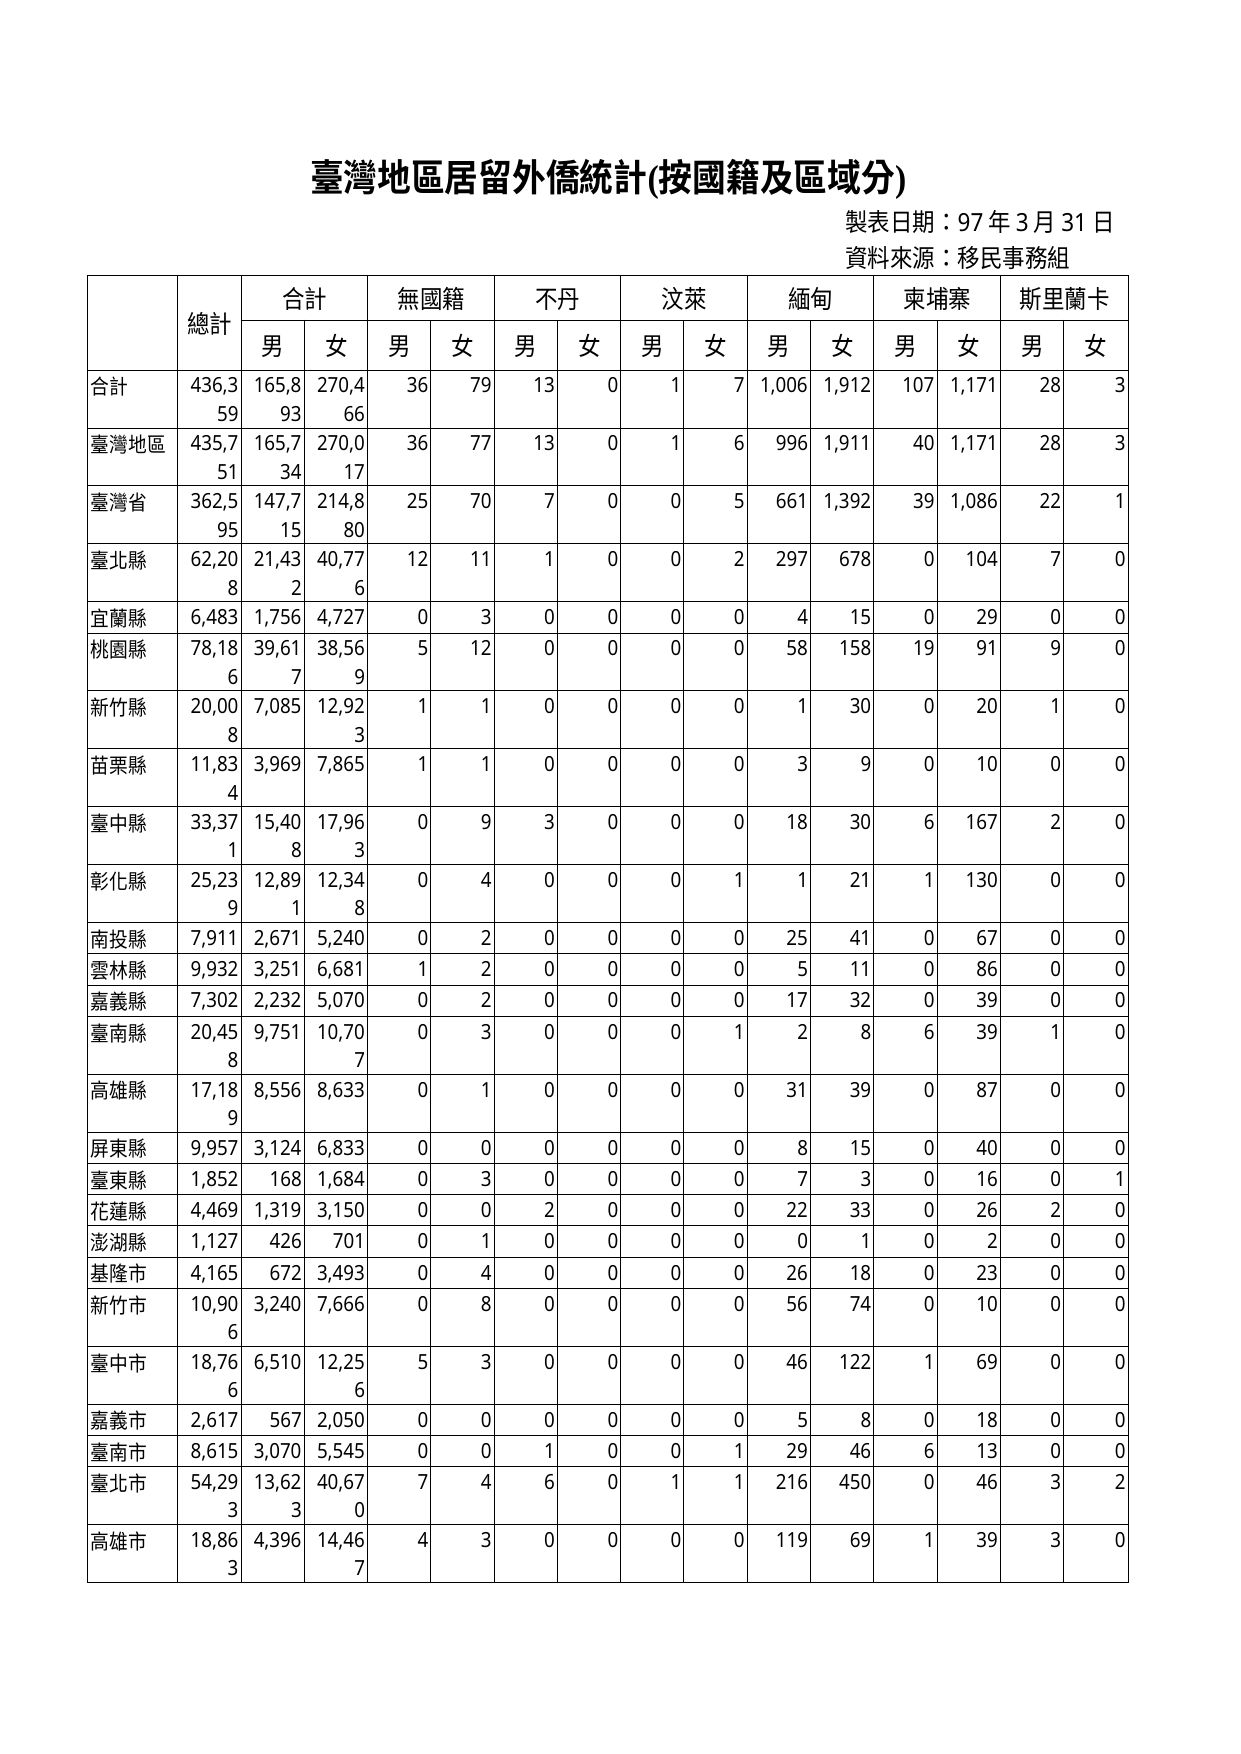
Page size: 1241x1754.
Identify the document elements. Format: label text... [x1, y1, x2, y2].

table_cell 0 [1001, 1075, 1063, 1132]
table_cell 0 [431, 1195, 494, 1225]
table_cell 男 [621, 321, 683, 369]
table_cell 13 [495, 371, 557, 427]
table_cell 1 [684, 1436, 747, 1466]
table_cell 0 [495, 749, 557, 806]
table_cell 總計 [178, 276, 241, 369]
table_cell 67 [938, 923, 1000, 953]
table_cell 桃園縣 [88, 634, 177, 690]
table_cell 0 [1064, 544, 1128, 601]
table_cell 0 [684, 749, 747, 806]
table_cell 23 [938, 1258, 1000, 1288]
table_cell 167 [938, 807, 1000, 864]
table_cell 2 [431, 954, 494, 984]
table_cell 1,852 [178, 1164, 241, 1194]
table_cell 0 [1064, 1436, 1128, 1466]
table_cell 10 [938, 1289, 1000, 1346]
table_cell 臺灣地區 [88, 429, 177, 485]
table_cell 39 [938, 1017, 1000, 1074]
table_cell 62,208 [178, 544, 241, 601]
table_cell 3,150 [305, 1195, 367, 1225]
table_cell 426 [242, 1226, 304, 1257]
table_cell 0 [1001, 1226, 1063, 1257]
table_cell 0 [1064, 1226, 1128, 1257]
table_cell 12,923 [305, 691, 367, 748]
table_cell 0 [748, 1226, 810, 1257]
table_cell 17,963 [305, 807, 367, 864]
table_cell 0 [684, 1347, 747, 1404]
table_cell 15 [811, 1133, 873, 1163]
table_cell 270,017 [305, 429, 367, 485]
table_cell 5,545 [305, 1436, 367, 1466]
table_cell 10,906 [178, 1289, 241, 1346]
table_cell 0 [431, 1405, 494, 1435]
table_cell 0 [684, 954, 747, 984]
table_cell 女 [811, 321, 873, 369]
table_cell 0 [1064, 1133, 1128, 1163]
table_cell 12 [368, 544, 430, 601]
table_cell 10,707 [305, 1017, 367, 1074]
table_cell 36 [368, 371, 430, 427]
table_cell 436,359 [178, 371, 241, 427]
table_cell 0 [874, 544, 937, 601]
table_cell 1,127 [178, 1226, 241, 1257]
table_cell 1,684 [305, 1164, 367, 1194]
table_cell 0 [495, 1258, 557, 1288]
table_cell 0 [684, 1195, 747, 1225]
table_cell 3 [431, 1347, 494, 1404]
table_cell 3 [1064, 429, 1128, 485]
table_cell 7 [1001, 544, 1063, 601]
table_cell 0 [684, 1226, 747, 1257]
table_cell 6 [874, 1436, 937, 1466]
table_cell 0 [621, 1164, 683, 1194]
table_cell 0 [684, 1525, 747, 1582]
table_cell 0 [1064, 691, 1128, 748]
table_cell 2 [938, 1226, 1000, 1257]
table_cell 5 [684, 486, 747, 543]
table_cell 20 [938, 691, 1000, 748]
table_cell 1,006 [748, 371, 810, 427]
table_cell 91 [938, 634, 1000, 690]
table_cell 男 [242, 321, 304, 369]
table_cell 0 [558, 371, 620, 427]
table_cell 0 [874, 1289, 937, 1346]
table_cell 0 [368, 1017, 430, 1074]
table_cell 女 [431, 321, 494, 369]
table_cell 9,957 [178, 1133, 241, 1163]
table_cell 20,008 [178, 691, 241, 748]
table_cell 22 [1001, 486, 1063, 543]
table_cell 39 [938, 1525, 1000, 1582]
table_cell 14,467 [305, 1525, 367, 1582]
table_cell 0 [621, 749, 683, 806]
table_cell 3 [431, 1525, 494, 1582]
table_cell 11 [431, 544, 494, 601]
table_cell 0 [874, 954, 937, 984]
table_cell 不丹 [495, 276, 620, 319]
table_cell 2 [1001, 1195, 1063, 1225]
table_cell 31 [748, 1075, 810, 1132]
table_cell 6 [874, 1017, 937, 1074]
table_cell 6,510 [242, 1347, 304, 1404]
table_cell 臺灣省 [88, 486, 177, 543]
table_cell 672 [242, 1258, 304, 1288]
table_cell 1 [811, 1226, 873, 1257]
table_cell 0 [495, 1164, 557, 1194]
table_cell 46 [938, 1467, 1000, 1524]
table_cell 0 [368, 1164, 430, 1194]
table_cell 0 [495, 602, 557, 632]
table_cell 0 [621, 544, 683, 601]
table_cell 0 [621, 1195, 683, 1225]
table_cell 2 [748, 1017, 810, 1074]
table_cell 嘉義市 [88, 1405, 177, 1435]
table_cell 0 [558, 1289, 620, 1346]
table_cell 女 [938, 321, 1000, 369]
table_cell 158 [811, 634, 873, 690]
table_cell 147,715 [242, 486, 304, 543]
table_cell 19 [874, 634, 937, 690]
table_cell 2 [431, 923, 494, 953]
table_cell 2 [1001, 807, 1063, 864]
table_cell 4,396 [242, 1525, 304, 1582]
table_cell 0 [495, 1347, 557, 1404]
table_cell 58 [748, 634, 810, 690]
table_cell 701 [305, 1226, 367, 1257]
table_cell 435,751 [178, 429, 241, 485]
table_cell 南投縣 [88, 923, 177, 953]
table_cell 0 [558, 1017, 620, 1074]
table_cell 0 [558, 986, 620, 1016]
table_cell 1,171 [938, 371, 1000, 427]
table_cell 8 [431, 1289, 494, 1346]
table_cell 0 [874, 1467, 937, 1524]
table_cell 1 [431, 1075, 494, 1132]
table_cell 69 [811, 1525, 873, 1582]
table_cell [88, 202, 842, 274]
table_cell 屏東縣 [88, 1133, 177, 1163]
table_cell 0 [495, 954, 557, 984]
table_cell 0 [684, 634, 747, 690]
table_cell 6 [874, 807, 937, 864]
table_cell 0 [1064, 954, 1128, 984]
table_cell 22 [748, 1195, 810, 1225]
table_cell 男 [748, 321, 810, 369]
table_cell 0 [368, 807, 430, 864]
table_cell 0 [558, 691, 620, 748]
table_cell 0 [1064, 1405, 1128, 1435]
table_cell 1 [1001, 691, 1063, 748]
table_cell 臺中縣 [88, 807, 177, 864]
table_cell 3 [431, 1164, 494, 1194]
table_cell 1,756 [242, 602, 304, 632]
table_cell 12,891 [242, 865, 304, 922]
table_cell 0 [1001, 1164, 1063, 1194]
table_cell 0 [1064, 1258, 1128, 1288]
table_cell 46 [811, 1436, 873, 1466]
table_cell 2 [684, 544, 747, 601]
table_cell 臺中市 [88, 1347, 177, 1404]
table_cell 4 [431, 865, 494, 922]
table_cell 基隆市 [88, 1258, 177, 1288]
table_cell 0 [368, 865, 430, 922]
table_cell 3 [748, 749, 810, 806]
table_cell 男 [1001, 321, 1063, 369]
table_cell 女 [558, 321, 620, 369]
table_cell [88, 276, 177, 369]
table_cell 臺東縣 [88, 1164, 177, 1194]
table_cell 8,556 [242, 1075, 304, 1132]
table_cell 0 [1064, 986, 1128, 1016]
table_cell 30 [811, 691, 873, 748]
table_cell 男 [495, 321, 557, 369]
table_cell 0 [368, 1195, 430, 1225]
table_cell 宜蘭縣 [88, 602, 177, 632]
table_cell 11 [811, 954, 873, 984]
table_cell 0 [1064, 602, 1128, 632]
table_cell 15,408 [242, 807, 304, 864]
table_cell 澎湖縣 [88, 1226, 177, 1257]
table_cell 0 [558, 1195, 620, 1225]
table_cell 18 [811, 1258, 873, 1288]
table_cell 0 [1064, 1289, 1128, 1346]
table_cell 臺北縣 [88, 544, 177, 601]
table_cell 0 [495, 1289, 557, 1346]
table_cell 4 [431, 1467, 494, 1524]
table_cell 0 [1001, 1289, 1063, 1346]
table_cell 6,833 [305, 1133, 367, 1163]
table_cell 20,458 [178, 1017, 241, 1074]
table_cell 8 [811, 1405, 873, 1435]
table_cell 7,302 [178, 986, 241, 1016]
table_cell 0 [558, 429, 620, 485]
table_cell 0 [558, 1164, 620, 1194]
table_cell 0 [621, 865, 683, 922]
table_cell 0 [1001, 1258, 1063, 1288]
table_cell 0 [1001, 986, 1063, 1016]
table_cell 0 [558, 1347, 620, 1404]
table_cell 1 [495, 1436, 557, 1466]
table_cell 15 [811, 602, 873, 632]
table_cell 56 [748, 1289, 810, 1346]
table_cell 0 [1001, 954, 1063, 984]
table_cell 0 [495, 1133, 557, 1163]
table_cell 0 [874, 749, 937, 806]
table_cell 0 [558, 1258, 620, 1288]
table_cell 0 [1064, 1075, 1128, 1132]
table_cell 5 [748, 1405, 810, 1435]
table_cell 0 [368, 602, 430, 632]
table_cell 87 [938, 1075, 1000, 1132]
table_cell 0 [1064, 807, 1128, 864]
table_cell 7,865 [305, 749, 367, 806]
table_cell 8,633 [305, 1075, 367, 1132]
table_cell 0 [431, 1436, 494, 1466]
table_cell 39 [938, 986, 1000, 1016]
table_cell 78,186 [178, 634, 241, 690]
table_cell 1,086 [938, 486, 1000, 543]
table_cell 0 [558, 1226, 620, 1257]
table_cell 3,240 [242, 1289, 304, 1346]
table_cell 28 [1001, 429, 1063, 485]
table_cell 男 [368, 321, 430, 369]
table_cell 3 [431, 602, 494, 632]
table_cell 1 [748, 691, 810, 748]
table_cell 花蓮縣 [88, 1195, 177, 1225]
table_cell 0 [874, 691, 937, 748]
table_header 臺灣地區居留外僑統計(按國籍及區域分) [88, 148, 1128, 202]
table_cell 1,319 [242, 1195, 304, 1225]
table_cell 5 [748, 954, 810, 984]
table_cell 彰化縣 [88, 865, 177, 922]
table_cell 168 [242, 1164, 304, 1194]
table_cell 女 [1064, 321, 1128, 369]
table_cell 0 [495, 1405, 557, 1435]
table_cell 0 [621, 1017, 683, 1074]
table_cell 1 [684, 1467, 747, 1524]
table_cell 0 [621, 1405, 683, 1435]
table_cell 2,671 [242, 923, 304, 953]
table_cell 0 [1064, 1347, 1128, 1404]
table_cell 0 [1001, 1436, 1063, 1466]
table_cell 7 [748, 1164, 810, 1194]
table_cell 0 [874, 1164, 937, 1194]
table_cell 13 [938, 1436, 1000, 1466]
table_cell 2,617 [178, 1405, 241, 1435]
table_cell 0 [558, 544, 620, 601]
table_cell 0 [621, 1289, 683, 1346]
table_cell 77 [431, 429, 494, 485]
table_cell 合計 [88, 371, 177, 427]
table_cell 1 [1064, 486, 1128, 543]
table_cell 9,751 [242, 1017, 304, 1074]
table_cell 12 [431, 634, 494, 690]
table_cell 柬埔寨 [874, 276, 1000, 319]
table_cell 0 [368, 1436, 430, 1466]
table_cell 74 [811, 1289, 873, 1346]
table_cell 0 [621, 691, 683, 748]
table_cell 0 [1001, 923, 1063, 953]
table_cell 1 [368, 749, 430, 806]
table_cell 38,569 [305, 634, 367, 690]
table_cell 3 [495, 807, 557, 864]
table_cell 9,932 [178, 954, 241, 984]
table_cell 0 [1064, 634, 1128, 690]
table_cell 0 [1064, 749, 1128, 806]
table_cell 0 [684, 1133, 747, 1163]
table_cell 0 [558, 1436, 620, 1466]
table_cell 54,293 [178, 1467, 241, 1524]
table_cell 16 [938, 1164, 1000, 1194]
table_cell 1 [1001, 1017, 1063, 1074]
table_cell 18 [748, 807, 810, 864]
table_cell 2,232 [242, 986, 304, 1016]
table_cell 0 [368, 1258, 430, 1288]
table_cell 0 [621, 954, 683, 984]
table_cell 661 [748, 486, 810, 543]
table_cell 6,483 [178, 602, 241, 632]
table_cell 4 [748, 602, 810, 632]
table_cell 0 [874, 1405, 937, 1435]
table_cell 0 [1064, 865, 1128, 922]
table_cell 0 [684, 986, 747, 1016]
table_cell 新竹市 [88, 1289, 177, 1346]
table_cell 0 [621, 986, 683, 1016]
table_cell 1,171 [938, 429, 1000, 485]
table_cell 0 [621, 486, 683, 543]
table_cell 0 [621, 807, 683, 864]
table_cell 69 [938, 1347, 1000, 1404]
table_cell 合計 [242, 276, 367, 319]
table_cell 17 [748, 986, 810, 1016]
table_cell 0 [558, 1405, 620, 1435]
table_cell 0 [684, 807, 747, 864]
table_cell 0 [1064, 1195, 1128, 1225]
table_cell 18 [938, 1405, 1000, 1435]
table_cell 0 [495, 865, 557, 922]
table_cell 297 [748, 544, 810, 601]
table_cell 1 [684, 1017, 747, 1074]
table_cell 3 [1001, 1467, 1063, 1524]
table_cell 40,776 [305, 544, 367, 601]
table_cell 1 [431, 691, 494, 748]
table_cell 216 [748, 1467, 810, 1524]
table_cell 214,880 [305, 486, 367, 543]
table_cell 0 [684, 1164, 747, 1194]
table_cell 7 [368, 1467, 430, 1524]
table_cell 28 [1001, 371, 1063, 427]
table_cell 0 [558, 634, 620, 690]
table_cell 18,863 [178, 1525, 241, 1582]
table_cell 0 [684, 1289, 747, 1346]
table_cell 0 [1001, 749, 1063, 806]
table_cell 嘉義縣 [88, 986, 177, 1016]
table_cell 0 [558, 954, 620, 984]
table_cell 1 [1064, 1164, 1128, 1194]
table_cell 33 [811, 1195, 873, 1225]
table_cell 79 [431, 371, 494, 427]
table_cell 0 [621, 1436, 683, 1466]
table_cell 25 [368, 486, 430, 543]
table_cell 41 [811, 923, 873, 953]
table_cell 女 [305, 321, 367, 369]
table_cell 0 [1001, 1133, 1063, 1163]
table_cell 0 [621, 634, 683, 690]
table_cell 39 [874, 486, 937, 543]
table_cell 12,348 [305, 865, 367, 922]
table_cell 7,911 [178, 923, 241, 953]
table_cell 0 [495, 1017, 557, 1074]
table_cell 0 [684, 691, 747, 748]
table_cell 30 [811, 807, 873, 864]
table_cell 0 [621, 923, 683, 953]
table_cell 2 [431, 986, 494, 1016]
table_cell 0 [495, 1525, 557, 1582]
table_cell 汶萊 [621, 276, 747, 319]
table_cell 女 [684, 321, 747, 369]
table_cell 臺南縣 [88, 1017, 177, 1074]
table_cell 6 [684, 429, 747, 485]
table_cell 32 [811, 986, 873, 1016]
table_cell 苗栗縣 [88, 749, 177, 806]
table_cell 40 [938, 1133, 1000, 1163]
table_cell 119 [748, 1525, 810, 1582]
table_cell 0 [874, 602, 937, 632]
table_cell 996 [748, 429, 810, 485]
table_cell 0 [495, 1075, 557, 1132]
table_cell 1 [368, 691, 430, 748]
table_cell 3,070 [242, 1436, 304, 1466]
table_cell 29 [748, 1436, 810, 1466]
table_cell 450 [811, 1467, 873, 1524]
table_cell 0 [368, 986, 430, 1016]
table_cell 0 [874, 1133, 937, 1163]
table_cell 40 [874, 429, 937, 485]
table_cell 1,392 [811, 486, 873, 543]
table_cell 0 [495, 634, 557, 690]
table_cell 13,623 [242, 1467, 304, 1524]
table_cell 4,469 [178, 1195, 241, 1225]
table_cell 臺北市 [88, 1467, 177, 1524]
table_cell 0 [874, 1075, 937, 1132]
table_cell 1 [431, 749, 494, 806]
table_cell 0 [558, 1467, 620, 1524]
table_cell 0 [558, 807, 620, 864]
table_cell 0 [1064, 1525, 1128, 1582]
table_cell 678 [811, 544, 873, 601]
table_cell 0 [684, 602, 747, 632]
table_cell 0 [874, 923, 937, 953]
table_cell 39 [811, 1075, 873, 1132]
table_cell 0 [684, 923, 747, 953]
table_cell 0 [368, 1405, 430, 1435]
table_cell 122 [811, 1347, 873, 1404]
table_cell 1 [495, 544, 557, 601]
table_cell 0 [495, 923, 557, 953]
table_cell 0 [495, 1226, 557, 1257]
table_cell 0 [621, 1133, 683, 1163]
table_cell 8 [748, 1133, 810, 1163]
table_cell 21,432 [242, 544, 304, 601]
table_cell 40,670 [305, 1467, 367, 1524]
table_cell 0 [684, 1258, 747, 1288]
table_cell 104 [938, 544, 1000, 601]
table_cell 6,681 [305, 954, 367, 984]
table_cell 0 [1064, 923, 1128, 953]
table_cell 0 [621, 1226, 683, 1257]
table_cell 0 [495, 986, 557, 1016]
table_cell 男 [874, 321, 937, 369]
table_cell 1 [684, 865, 747, 922]
table_cell 1 [431, 1226, 494, 1257]
table_cell 0 [874, 1258, 937, 1288]
table_cell 7,666 [305, 1289, 367, 1346]
table_cell 新竹縣 [88, 691, 177, 748]
table_cell 0 [368, 1133, 430, 1163]
table_cell 0 [1001, 602, 1063, 632]
table_cell 107 [874, 371, 937, 427]
table_cell 25 [748, 923, 810, 953]
table_cell 10 [938, 749, 1000, 806]
table_cell 21 [811, 865, 873, 922]
table_cell 1 [621, 1467, 683, 1524]
table_cell 26 [748, 1258, 810, 1288]
table_cell 3 [811, 1164, 873, 1194]
table_cell 9 [811, 749, 873, 806]
table_cell 0 [368, 1289, 430, 1346]
table_cell 29 [938, 602, 1000, 632]
table_cell 0 [1064, 1017, 1128, 1074]
table_cell 2 [495, 1195, 557, 1225]
table_cell 雲林縣 [88, 954, 177, 984]
table_cell 高雄縣 [88, 1075, 177, 1132]
table_cell 13 [495, 429, 557, 485]
table_cell 1 [368, 954, 430, 984]
table_cell 0 [431, 1133, 494, 1163]
table_cell 46 [748, 1347, 810, 1404]
table_cell 0 [874, 1226, 937, 1257]
table_cell 1,912 [811, 371, 873, 427]
table_cell 0 [684, 1405, 747, 1435]
table_cell 3 [431, 1017, 494, 1074]
table_cell 165,734 [242, 429, 304, 485]
table_cell 270,466 [305, 371, 367, 427]
table_cell 7 [684, 371, 747, 427]
table_cell 1 [874, 865, 937, 922]
table_cell 4,165 [178, 1258, 241, 1288]
table_cell 1 [874, 1525, 937, 1582]
table_cell 0 [558, 1133, 620, 1163]
table_cell 0 [1001, 1347, 1063, 1404]
table_cell 0 [495, 691, 557, 748]
table_cell 2 [1064, 1467, 1128, 1524]
table_cell 0 [621, 1347, 683, 1404]
table_cell 0 [621, 602, 683, 632]
table_cell 567 [242, 1405, 304, 1435]
table_cell 86 [938, 954, 1000, 984]
table_cell 0 [558, 1525, 620, 1582]
table_cell 1 [621, 371, 683, 427]
table_cell 5 [368, 634, 430, 690]
table_cell 斯里蘭卡 [1001, 276, 1128, 319]
table_cell 12,256 [305, 1347, 367, 1404]
table_cell 3,493 [305, 1258, 367, 1288]
table_cell 臺南市 [88, 1436, 177, 1466]
table_cell 33,371 [178, 807, 241, 864]
table_cell 高雄市 [88, 1525, 177, 1582]
table_cell 17,189 [178, 1075, 241, 1132]
table_cell 36 [368, 429, 430, 485]
table_cell 130 [938, 865, 1000, 922]
table_cell 5 [368, 1347, 430, 1404]
table_cell 8,615 [178, 1436, 241, 1466]
table_cell 3,251 [242, 954, 304, 984]
table_cell 1 [621, 429, 683, 485]
table_cell 緬甸 [748, 276, 873, 319]
table_cell 5,240 [305, 923, 367, 953]
table_cell 0 [621, 1258, 683, 1288]
table_cell 0 [621, 1525, 683, 1582]
table_cell 7,085 [242, 691, 304, 748]
table_cell 1 [874, 1347, 937, 1404]
table_cell 0 [558, 865, 620, 922]
table_cell 5,070 [305, 986, 367, 1016]
table_cell 8 [811, 1017, 873, 1074]
table_cell 製表日期：97年3月31日 資料來源：移民事務組 [842, 202, 1128, 274]
table_cell 25,239 [178, 865, 241, 922]
table_cell 0 [621, 1075, 683, 1132]
table_cell 7 [495, 486, 557, 543]
table_cell 0 [368, 1075, 430, 1132]
table_cell 0 [368, 1226, 430, 1257]
table_cell 0 [558, 749, 620, 806]
table_cell 39,617 [242, 634, 304, 690]
table_cell 9 [431, 807, 494, 864]
table_cell 0 [1001, 865, 1063, 922]
table_cell 9 [1001, 634, 1063, 690]
table_cell 0 [558, 923, 620, 953]
table_cell 11,834 [178, 749, 241, 806]
table_cell 3 [1001, 1525, 1063, 1582]
table_cell 70 [431, 486, 494, 543]
table_cell 4 [368, 1525, 430, 1582]
table_cell 0 [684, 1075, 747, 1132]
table_cell 3 [1064, 371, 1128, 427]
table_cell 3,124 [242, 1133, 304, 1163]
table_cell 0 [1001, 1405, 1063, 1435]
table_cell 6 [495, 1467, 557, 1524]
table_cell 0 [558, 486, 620, 543]
table_cell 3,969 [242, 749, 304, 806]
table_cell 0 [558, 1075, 620, 1132]
table_cell 165,893 [242, 371, 304, 427]
table_cell 26 [938, 1195, 1000, 1225]
table_cell 0 [558, 602, 620, 632]
table_cell 無國籍 [368, 276, 494, 319]
table_cell 0 [368, 923, 430, 953]
table_cell 2,050 [305, 1405, 367, 1435]
table_cell 0 [874, 1195, 937, 1225]
table_cell 4 [431, 1258, 494, 1288]
table_cell 18,766 [178, 1347, 241, 1404]
table_cell 362,595 [178, 486, 241, 543]
table_cell 1 [748, 865, 810, 922]
table_cell 4,727 [305, 602, 367, 632]
table_cell 1,911 [811, 429, 873, 485]
table_cell 0 [874, 986, 937, 1016]
